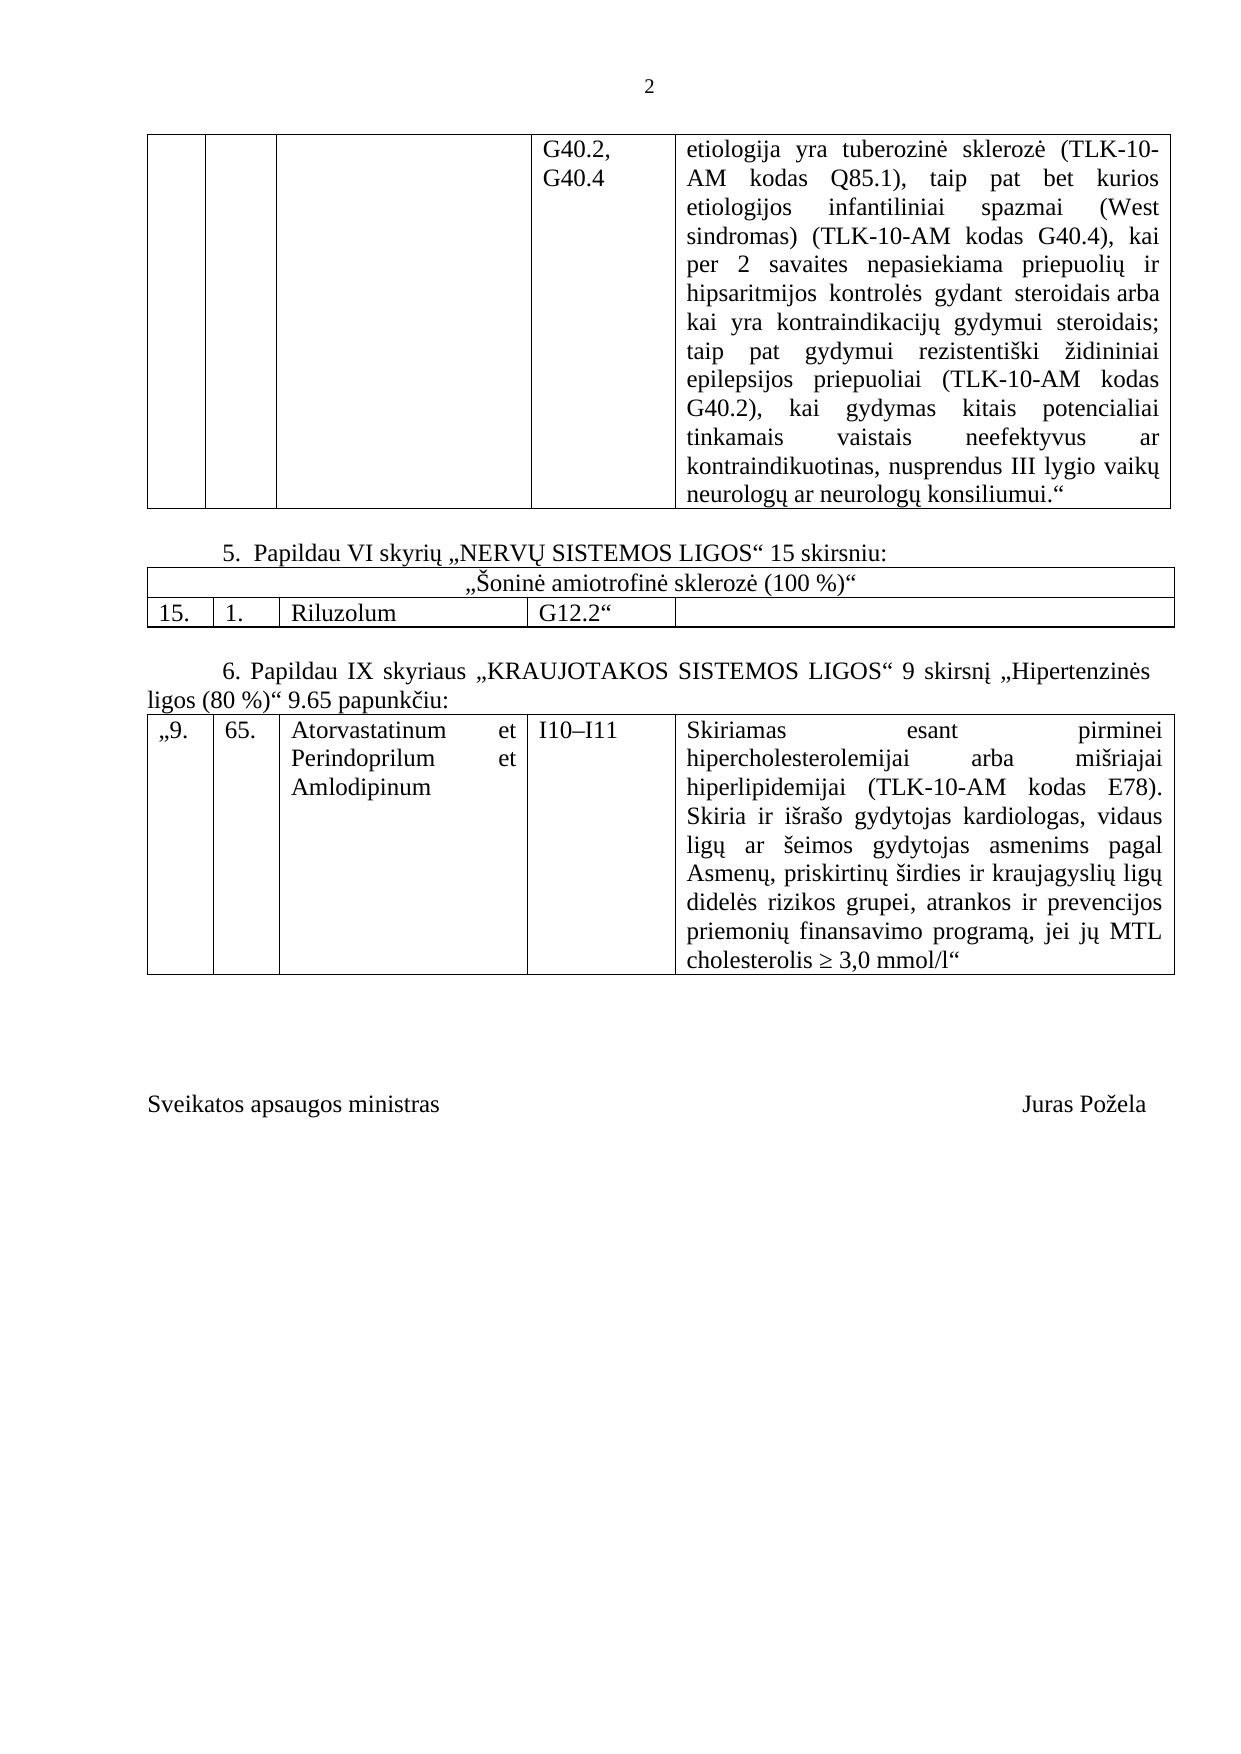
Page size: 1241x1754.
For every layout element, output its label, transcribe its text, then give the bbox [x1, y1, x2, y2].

table_header G40.2, G40.4 [532, 135, 675, 508]
text 6. Papildau IX skyriaus „KRAUJOTAKOS SISTEMOS LIGOS“ 9 skirsnį „Hipertenzinės ligos (80 %)“ 9.65 papunkčiu: [147, 656, 1152, 714]
text 5. Papildau VI skyrių „NERVŲ SISTEMOS LIGOS“ 15 skirsniu: [147, 538, 1152, 567]
table_header „Šoninė amiotrofinė sklerozė (100 %)“ [148, 568, 1174, 597]
table_header „9. [148, 715, 213, 973]
table_header I10–I11 [528, 715, 675, 973]
text Sveikatos apsaugos ministras Juras Požela [147, 1089, 1152, 1118]
table_header [206, 135, 276, 508]
table_header Skiriamas esant pirminei hipercholesterolemijai arba mišriajai hiperlipidemijai (TLK-10-AM kodas E78). Skiria ir išrašo gydytojas kardiologas, vidaus ligų ar šeimos gydytojas asmenims pagal Asmenų, priskirtinų širdies ir kraujagyslių ligų didelės rizikos grupei, atrankos ir prevencijos priemonių finansavimo programą, jei jų MTL cholesterolis ≥ 3,0 mmol/l“ [676, 715, 1174, 973]
table_header [148, 135, 205, 508]
table_header Atorvastatinum et Perindoprilum et Amlodipinum [280, 715, 527, 973]
table_cell 15. [148, 598, 213, 626]
table_header 65. [214, 715, 279, 973]
table_cell Riluzolum [280, 598, 527, 626]
table_cell [676, 598, 1174, 626]
table_header etiologija yra tuberozinė sklerozė (TLK-10-AM kodas Q85.1), taip pat bet kurios etiologijos infantiliniai spazmai (West sindromas) (TLK-10-AM kodas G40.4), kai per 2 savaites nepasiekiama priepuolių ir hipsaritmijos kontrolės gydant steroidais arba kai yra kontraindikacijų gydymui steroidais; taip pat gydymui rezistentiški židininiai epilepsijos priepuoliai (TLK-10-AM kodas G40.2), kai gydymas kitais potencialiai tinkamais vaistais neefektyvus ar kontraindikuotinas, nusprendus III lygio vaikų neurologų ar neurologų konsiliumui.“ [676, 135, 1170, 508]
table_header [277, 135, 531, 508]
table_cell G12.2“ [528, 598, 675, 626]
table_cell 1. [214, 598, 279, 626]
